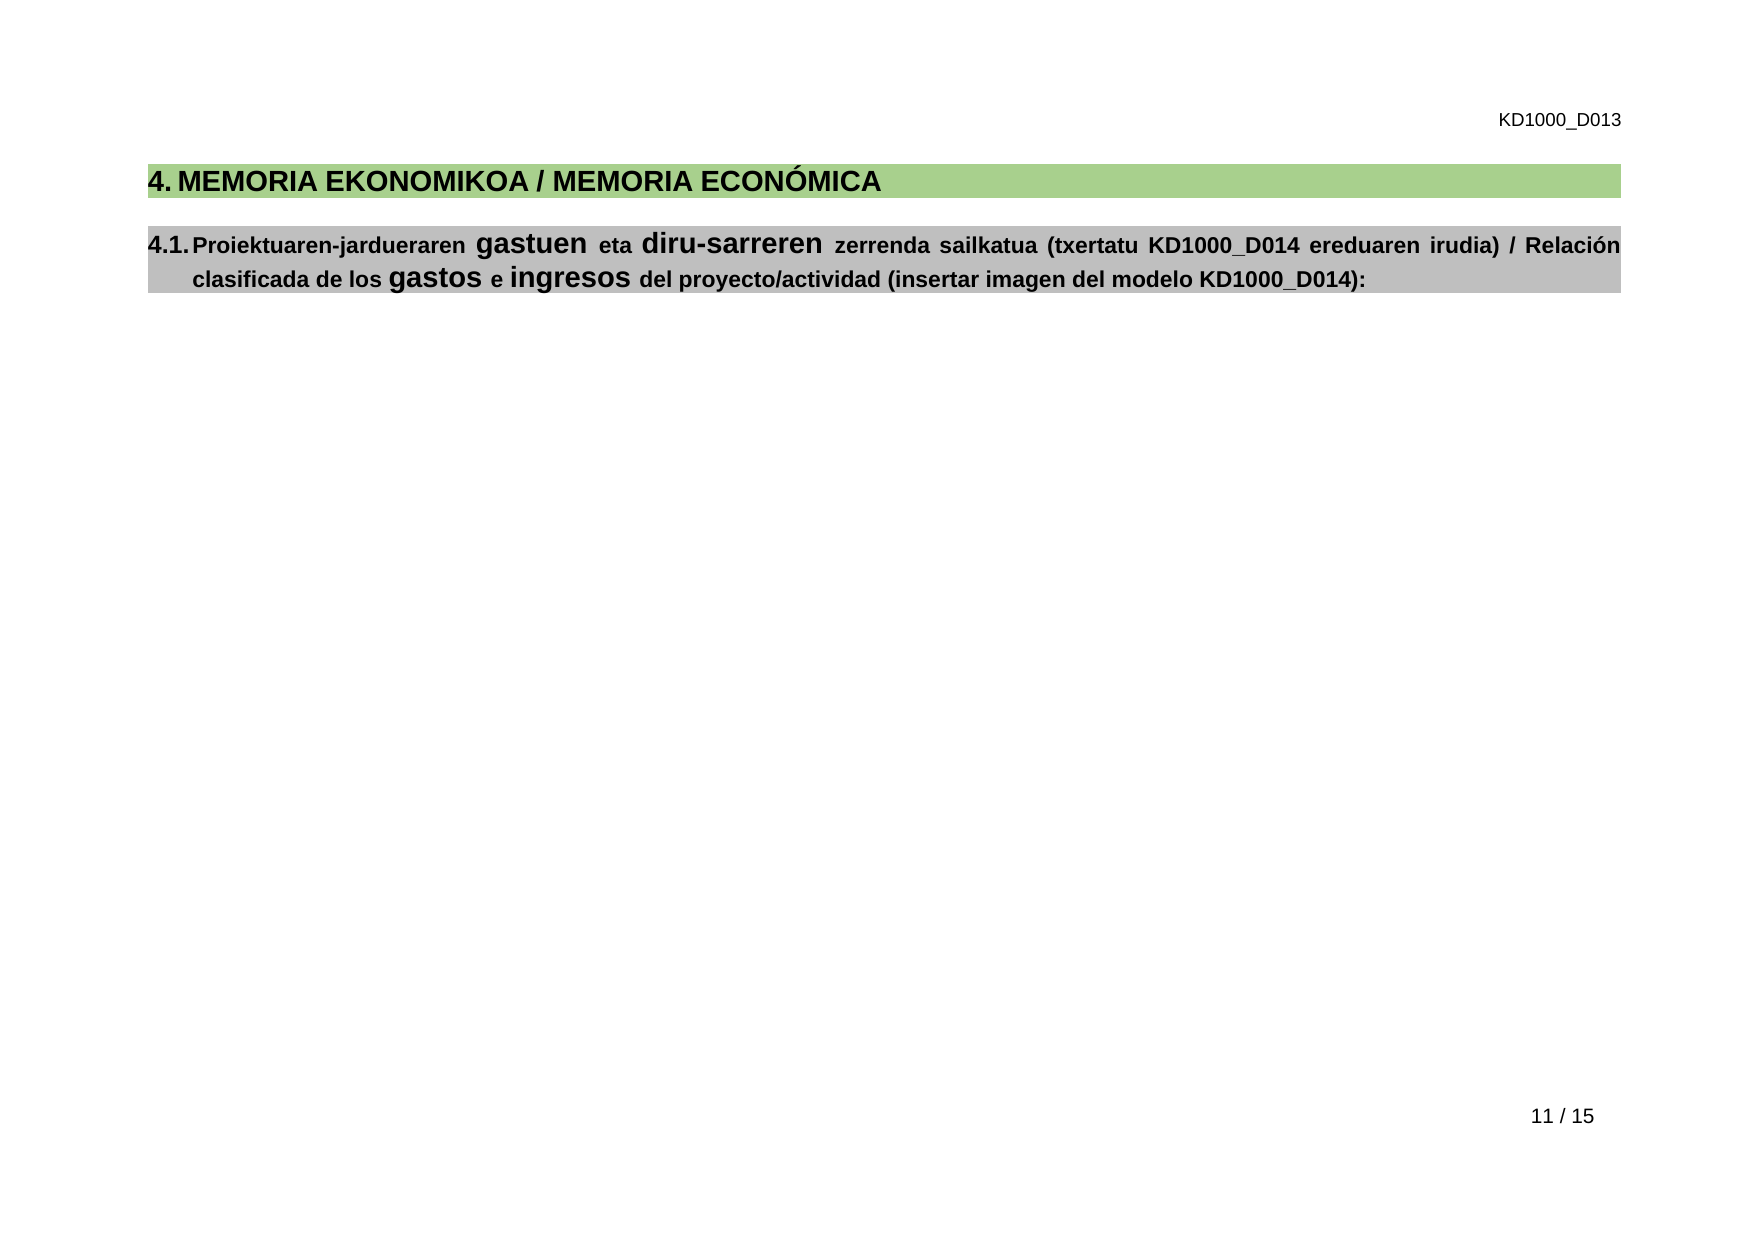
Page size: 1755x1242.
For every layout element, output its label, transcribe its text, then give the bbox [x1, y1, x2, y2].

list Proiektuaren-jardueraren gastuen eta diru-sarreren zerrenda sailkatua (txertatu KD1000_D014 ereduaren irudia) / Relación clasificada de los gastos e ingresos del proyecto/actividad (insertar imagen del modelo KD1000_D014): [148, 226, 1621, 293]
list MEMORIA EKONOMIKOA / MEMORIA ECONÓMICA [148, 164, 1621, 198]
